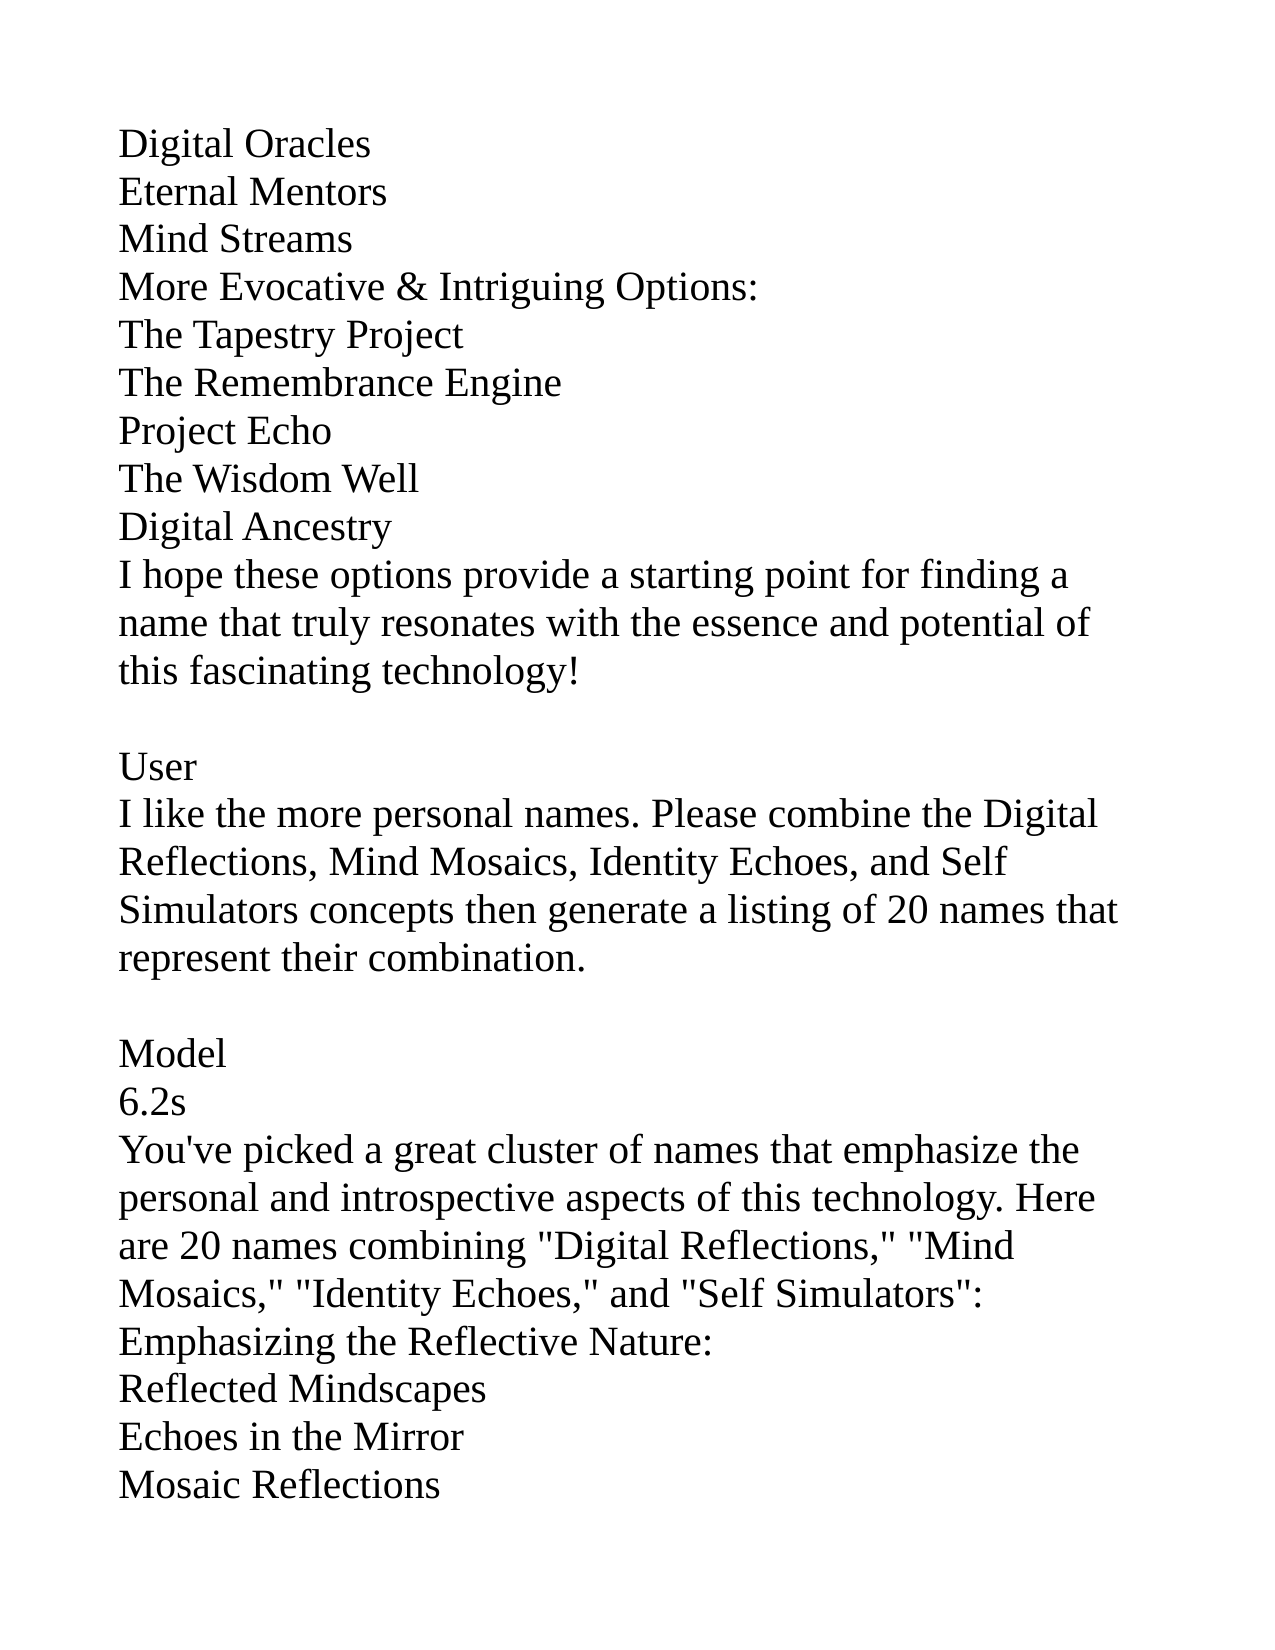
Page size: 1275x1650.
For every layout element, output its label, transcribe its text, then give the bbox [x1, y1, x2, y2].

text Emphasizing the Reflective Nature: [118, 1316, 1157, 1364]
text I hope these options provide a starting point for finding a name that truly resonates with the essence and potential of this fascinating technology! [118, 549, 1157, 693]
text The Tapestry Project [118, 310, 1157, 358]
text I like the more personal names. Please combine the Digital Reflections, Mind Mosaics, Identity Echoes, and Self Simulators concepts then generate a listing of 20 names that represent their combination. [118, 789, 1157, 981]
text You've picked a great cluster of names that emphasize the personal and introspective aspects of this technology. Here are 20 names combining "Digital Reflections," "Mind Mosaics," "Identity Echoes," and "Self Simulators": [118, 1124, 1157, 1316]
text Model [118, 1028, 1157, 1076]
text Project Echo [118, 406, 1157, 453]
text Digital Ancestry [118, 501, 1157, 549]
text 6.2s [118, 1076, 1157, 1124]
text Reflected Mindscapes [118, 1364, 1157, 1412]
text User [118, 741, 1157, 789]
text Mosaic Reflections [118, 1460, 1157, 1508]
text Mind Streams [118, 214, 1157, 262]
text Echoes in the Mirror [118, 1412, 1157, 1460]
text The Wisdom Well [118, 453, 1157, 501]
text Digital Oracles [118, 118, 1157, 166]
text The Remembrance Engine [118, 358, 1157, 406]
text Eternal Mentors [118, 166, 1157, 214]
text More Evocative & Intriguing Options: [118, 262, 1157, 310]
